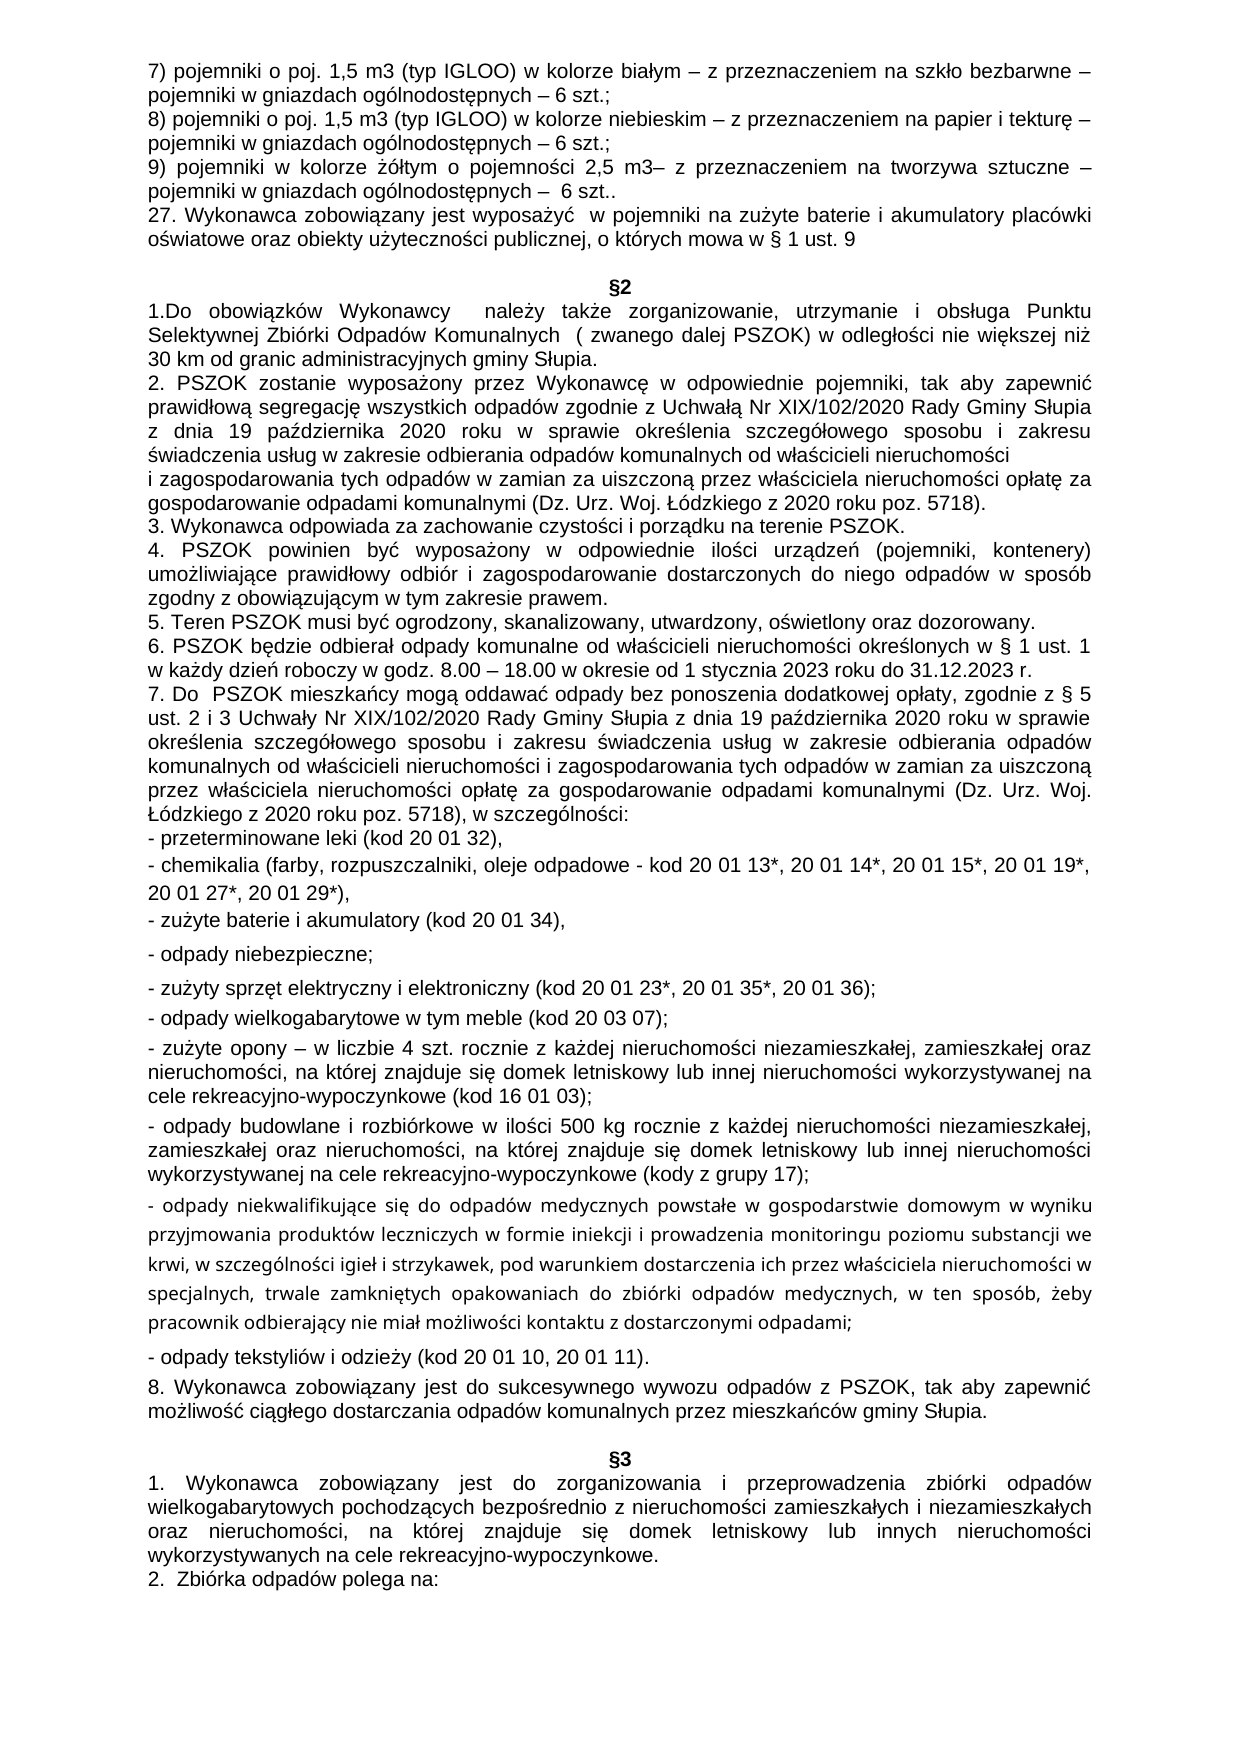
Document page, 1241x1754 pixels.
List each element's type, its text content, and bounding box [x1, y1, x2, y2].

text i zagospodarowania tych odpadów w zamian za uiszczoną przez właściciela nieruchomości opłatę za gospodarowanie odpadami komunalnymi (Dz. Urz. Woj. Łódzkiego z 2020 roku poz. 5718). [148, 466, 1093, 514]
list - odpady budowlane i rozbiórkowe w ilości 500 kg rocznie z każdej nieruchomości niezamieszkałej, zamieszkałej oraz nieruchomości, na której znajduje się domek letniskowy lub innej nieruchomości wykorzystywanej na cele rekreacyjno-wypoczynkowe (kody z grupy 17); [148, 1114, 1093, 1186]
list - odpady niebezpieczne; [148, 942, 1093, 966]
list - zużyte baterie i akumulatory (kod 20 01 34), [148, 908, 1093, 932]
list - odpady wielkogabarytowe w tym meble (kod 20 03 07); [148, 1006, 1093, 1030]
list - zużyte opony – w liczbie 4 szt. rocznie z każdej nieruchomości niezamieszkałej, zamieszkałej oraz nieruchomości, na której znajduje się domek letniskowy lub innej nieruchomości wykorzystywanej na cele rekreacyjno-wypoczynkowe (kod 16 01 03); [148, 1036, 1093, 1108]
text 6. PSZOK będzie odbierał odpady komunalne od właścicieli nieruchomości określonych w § 1 ust. 1 w każdy dzień roboczy w godz. 8.00 – 18.00 w okresie od 1 stycznia 2023 roku do 31.12.2023 r. [148, 634, 1093, 682]
text 4. PSZOK powinien być wyposażony w odpowiednie ilości urządzeń (pojemniki, kontenery) umożliwiające prawidłowy odbiór i zagospodarowanie dostarczonych do niego odpadów w sposób zgodny z obowiązującym w tym zakresie prawem. [148, 538, 1093, 610]
text 9) pojemniki w kolorze żółtym o pojemności 2,5 m3– z przeznaczeniem na tworzywa sztuczne – pojemniki w gniazdach ogólnodostępnych – 6 szt.. [148, 155, 1093, 203]
text 8) pojemniki o poj. 1,5 m3 (typ IGLOO) w kolorze niebieskim – z przeznaczeniem na papier i tekturę – pojemniki w gniazdach ogólnodostępnych – 6 szt.; [148, 107, 1093, 155]
text 2. Zbiórka odpadów polega na: [148, 1567, 1093, 1591]
text 3. Wykonawca odpowiada za zachowanie czystości i porządku na terenie PSZOK. [148, 514, 1093, 538]
list - odpady tekstyliów i odzieży (kod 20 01 10, 20 01 11). [148, 1345, 1093, 1369]
list - chemikalia (farby, rozpuszczalniki, oleje odpadowe - kod 20 01 13*, 20 01 14*, 20 01 15*, 20 01 19*, 20 01 27*, 20 01 29*), [148, 853, 1093, 905]
text 5. Teren PSZOK musi być ogrodzony, skanalizowany, utwardzony, oświetlony oraz dozorowany. [148, 610, 1093, 634]
text §3 [148, 1447, 1093, 1471]
text 1.Do obowiązków Wykonawcy należy także zorganizowanie, utrzymanie i obsługa Punktu Selektywnej Zbiórki Odpadów Komunalnych ( zwanego dalej PSZOK) w odległości nie większej niż 30 km od granic administracyjnych gminy Słupia. [148, 299, 1093, 371]
text 7. Do PSZOK mieszkańcy mogą oddawać odpady bez ponoszenia dodatkowej opłaty, zgodnie z § 5 ust. 2 i 3 Uchwały Nr XIX/102/2020 Rady Gminy Słupia z dnia 19 października 2020 roku w sprawie określenia szczegółowego sposobu i zakresu świadczenia usług w zakresie odbierania odpadów komunalnych od właścicieli nieruchomości i zagospodarowania tych odpadów w zamian za uiszczoną przez właściciela nieruchomości opłatę za gospodarowanie odpadami komunalnymi (Dz. Urz. Woj. Łódzkiego z 2020 roku poz. 5718), w szczególności: [148, 682, 1093, 826]
text 2. PSZOK zostanie wyposażony przez Wykonawcę w odpowiednie pojemniki, tak aby zapewnić prawidłową segregację wszystkich odpadów zgodnie z Uchwałą Nr XIX/102/2020 Rady Gminy Słupia z dnia 19 października 2020 roku w sprawie określenia szczegółowego sposobu i zakresu świadczenia usług w zakresie odbierania odpadów komunalnych od właścicieli nieruchomości [148, 371, 1093, 466]
list - przeterminowane leki (kod 20 01 32), [148, 826, 1093, 850]
text 7) pojemniki o poj. 1,5 m3 (typ IGLOO) w kolorze białym – z przeznaczeniem na szkło bezbarwne – pojemniki w gniazdach ogólnodostępnych – 6 szt.; [148, 59, 1093, 107]
text 27. Wykonawca zobowiązany jest wyposażyć w pojemniki na zużyte baterie i akumulatory placówki oświatowe oraz obiekty użyteczności publicznej, o których mowa w § 1 ust. 9 [148, 203, 1093, 251]
text §2 [148, 275, 1093, 299]
list - zużyty sprzęt elektryczny i elektroniczny (kod 20 01 23*, 20 01 35*, 20 01 36); [148, 976, 1093, 1000]
text 8. Wykonawca zobowiązany jest do sukcesywnego wywozu odpadów z PSZOK, tak aby zapewnić możliwość ciągłego dostarczania odpadów komunalnych przez mieszkańców gminy Słupia. [148, 1375, 1093, 1423]
text 1. Wykonawca zobowiązany jest do zorganizowania i przeprowadzenia zbiórki odpadów wielkogabarytowych pochodzących bezpośrednio z nieruchomości zamieszkałych i niezamieszkałych oraz nieruchomości, na której znajduje się domek letniskowy lub innych nieruchomości wykorzystywanych na cele rekreacyjno-wypoczynkowe. [148, 1471, 1093, 1567]
text - odpady niekwalifikujące się do odpadów medycznych powstałe w gospodarstwie domowym w wyniku przyjmowania produktów leczniczych w formie iniekcji i prowadzenia monitoringu poziomu substancji we krwi, w szczególności igieł i strzykawek, pod warunkiem dostarczenia ich przez właściciela nieruchomości w specjalnych, trwale zamkniętych opakowaniach do zbiórki odpadów medycznych, w ten sposób, żeby pracownik odbierający nie miał możliwości kontaktu z dostarczonymi odpadami; [148, 1192, 1093, 1335]
